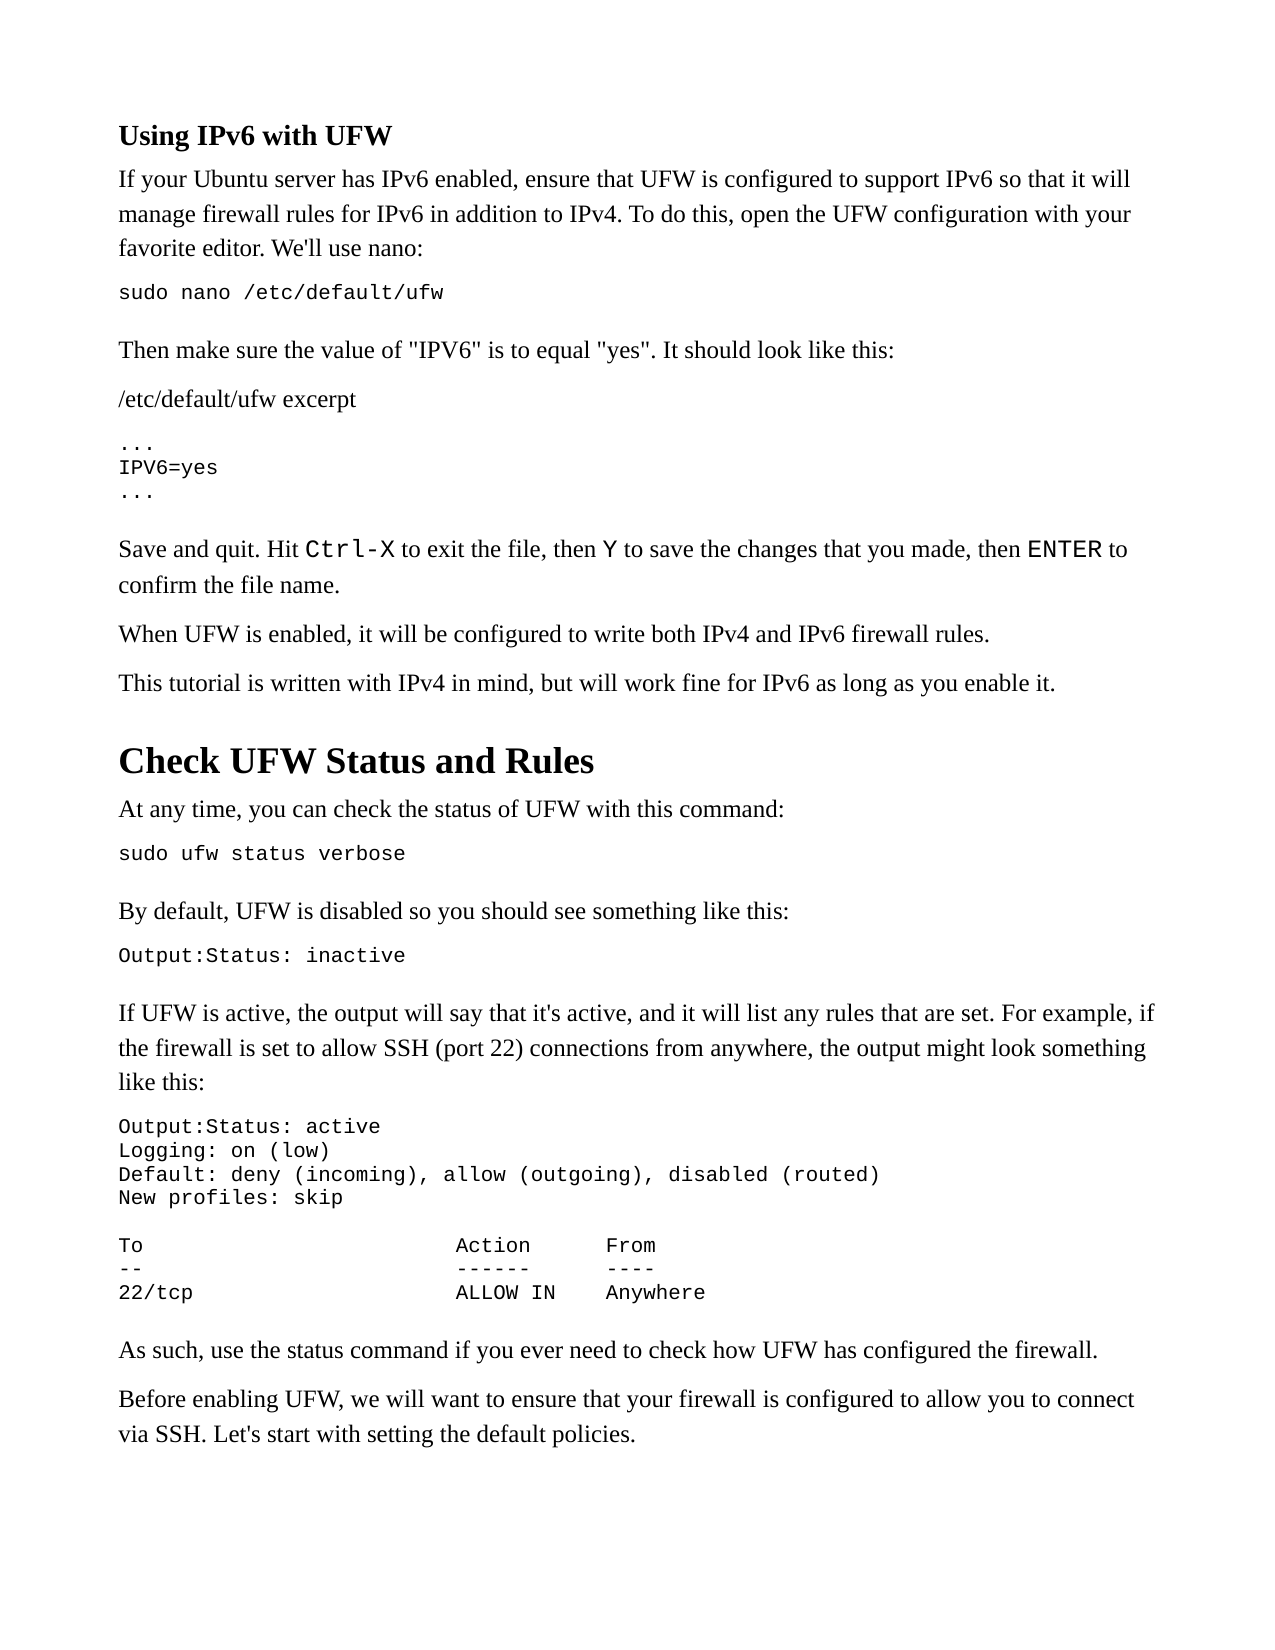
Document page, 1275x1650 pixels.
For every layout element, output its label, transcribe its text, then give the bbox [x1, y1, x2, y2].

text /etc/default/ufw excerpt [118, 384, 1157, 413]
text If UFW is active, the output will say that it's active, and it will list any rules that are set. For example, if the firewall is set to allow SSH (port 22) connections from anywhere, the output might look something like this: [118, 998, 1157, 1096]
text New profiles: skip [118, 1187, 1157, 1211]
text sudo ufw status verbose [118, 843, 1157, 867]
text sudo nano /etc/default/ufw [118, 282, 1157, 306]
text At any time, you can check the status of UFW with this command: [118, 794, 1157, 823]
text -- ------ ---- [118, 1258, 1157, 1282]
text IPV6=yes [118, 457, 1157, 481]
text Default: deny (incoming), allow (outgoing), disabled (routed) [118, 1164, 1157, 1187]
text Logging: on (low) [118, 1140, 1157, 1164]
text Output:Status: inactive [118, 945, 1157, 969]
text 22/tcp ALLOW IN Anywhere [118, 1282, 1157, 1306]
text Output:Status: active [118, 1116, 1157, 1140]
text Before enabling UFW, we will want to ensure that your firewall is configured to allow you to connect via SSH. Let's start with setting the default policies. [118, 1384, 1157, 1447]
text Save and quit. Hit Ctrl-X to exit the file, then Y to save the changes that you made, then ENTER to confirm the file name. [118, 534, 1157, 599]
text By default, UFW is disabled so you should see something like this: [118, 896, 1157, 925]
text To Action From [118, 1235, 1157, 1258]
text Then make sure the value of "IPV6" is to equal "yes". It should look like this: [118, 335, 1157, 364]
text When UFW is enabled, it will be configured to write both IPv4 and IPv6 firewall rules. [118, 619, 1157, 648]
subtitle Check UFW Status and Rules [118, 738, 1157, 782]
text ... [118, 481, 1157, 504]
text ... [118, 433, 1157, 457]
text This tutorial is written with IPv4 in mind, but will work fine for IPv6 as long as you enable it. [118, 668, 1157, 697]
subtitle Using IPv6 with UFW [118, 118, 1157, 152]
text As such, use the status command if you ever need to check how UFW has configured the firewall. [118, 1335, 1157, 1364]
text If your Ubuntu server has IPv6 enabled, ensure that UFW is configured to support IPv6 so that it will manage firewall rules for IPv6 in addition to IPv4. To do this, open the UFW configuration with your favorite editor. We'll use nano: [118, 164, 1157, 262]
